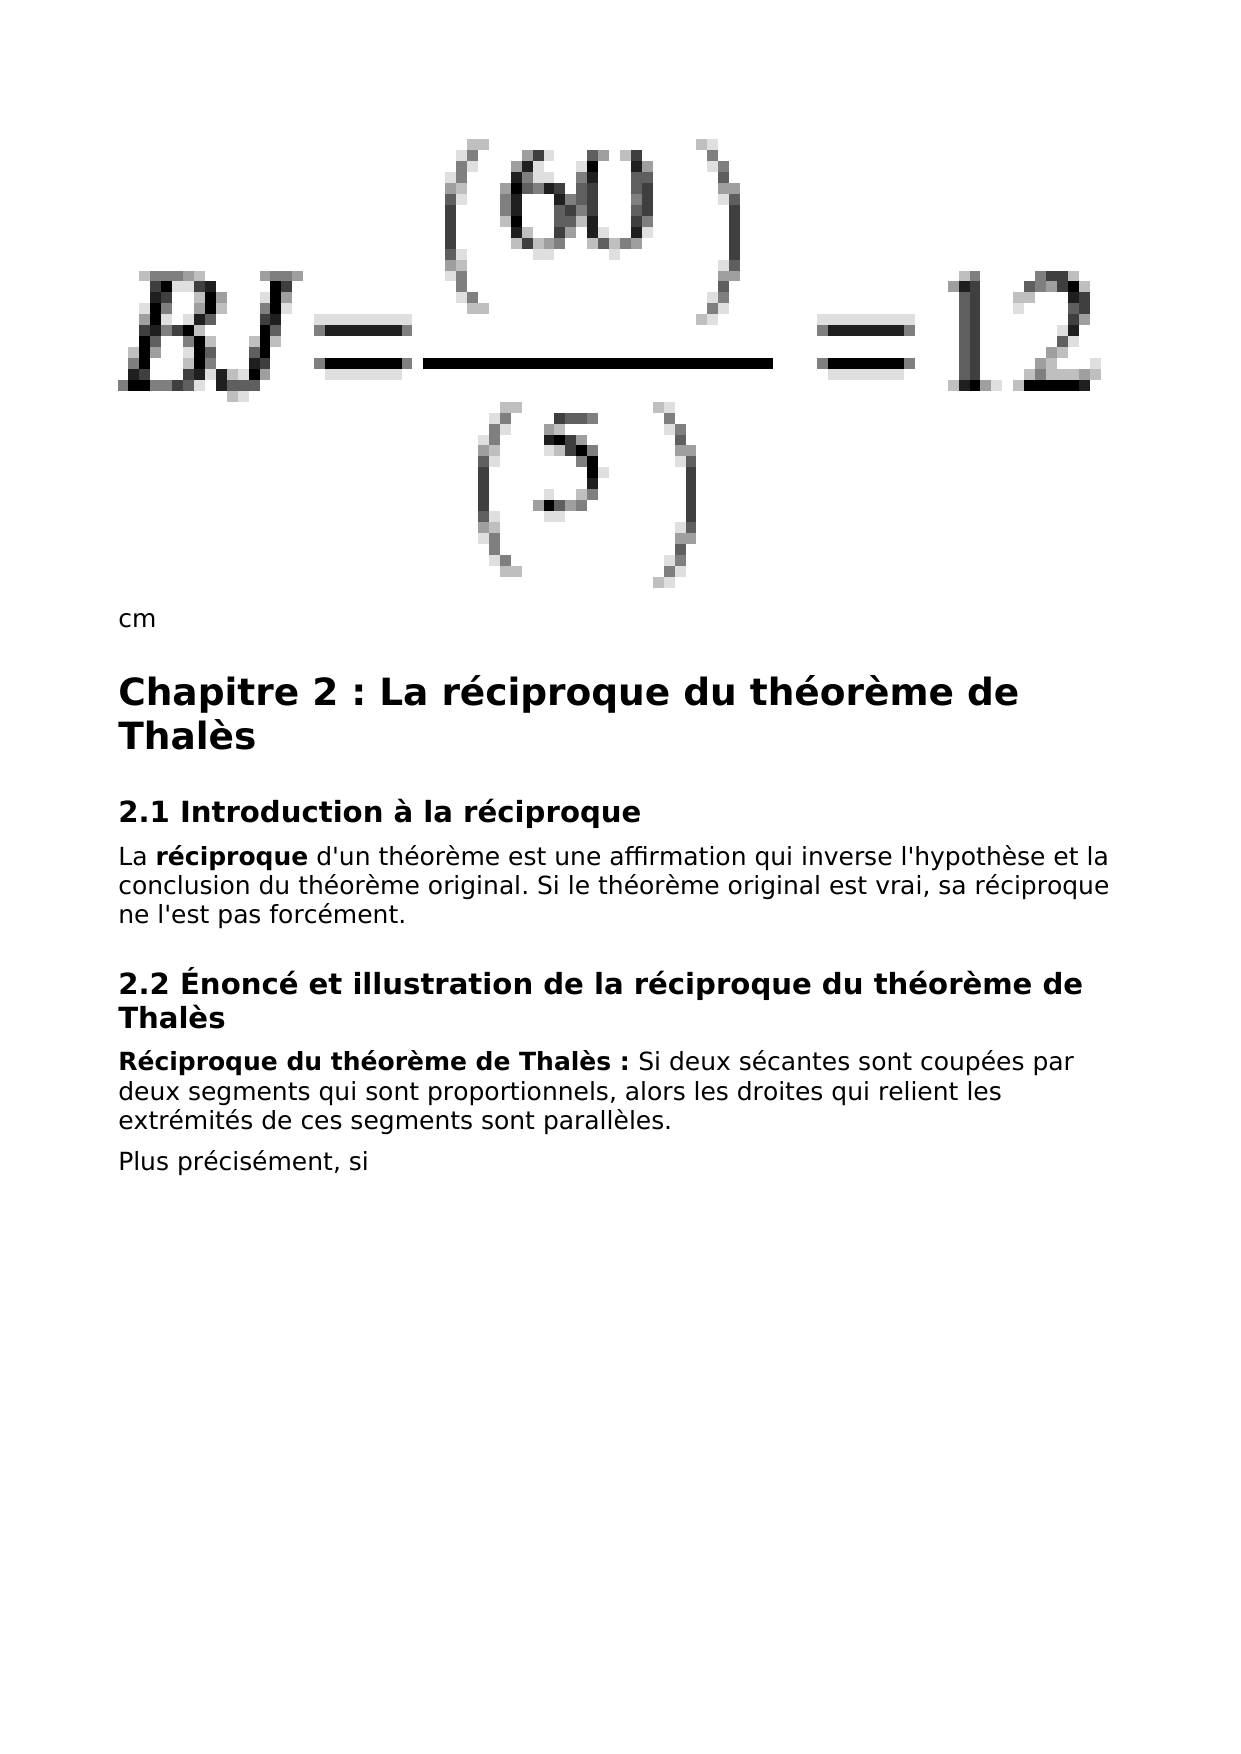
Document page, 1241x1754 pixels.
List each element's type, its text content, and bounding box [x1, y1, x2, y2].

subtitle 2.1 Introduction à la réciproque [118, 796, 1122, 829]
text Réciproque du théorème de Thalès : Si deux sécantes sont coupées par deux segments qui sont proportionnels, alors les droites qui relient les extrémités de ces segments sont parallèles. [118, 1047, 1122, 1135]
text Plus précisément, si [118, 1147, 1122, 1177]
text cm [118, 599, 1122, 633]
subtitle 2.2 Énoncé et illustration de la réciproque du théorème de Thalès [118, 967, 1122, 1035]
text La réciproque d'un théorème est une affirmation qui inverse l'hypothèse et la conclusion du théorème original. Si le théorème original est vrai, sa réciproque ne l'est pas forcément. [118, 842, 1122, 929]
subtitle Chapitre 2 : La réciproque du théorème de Thalès [118, 671, 1122, 758]
picture [118, 118, 1123, 599]
